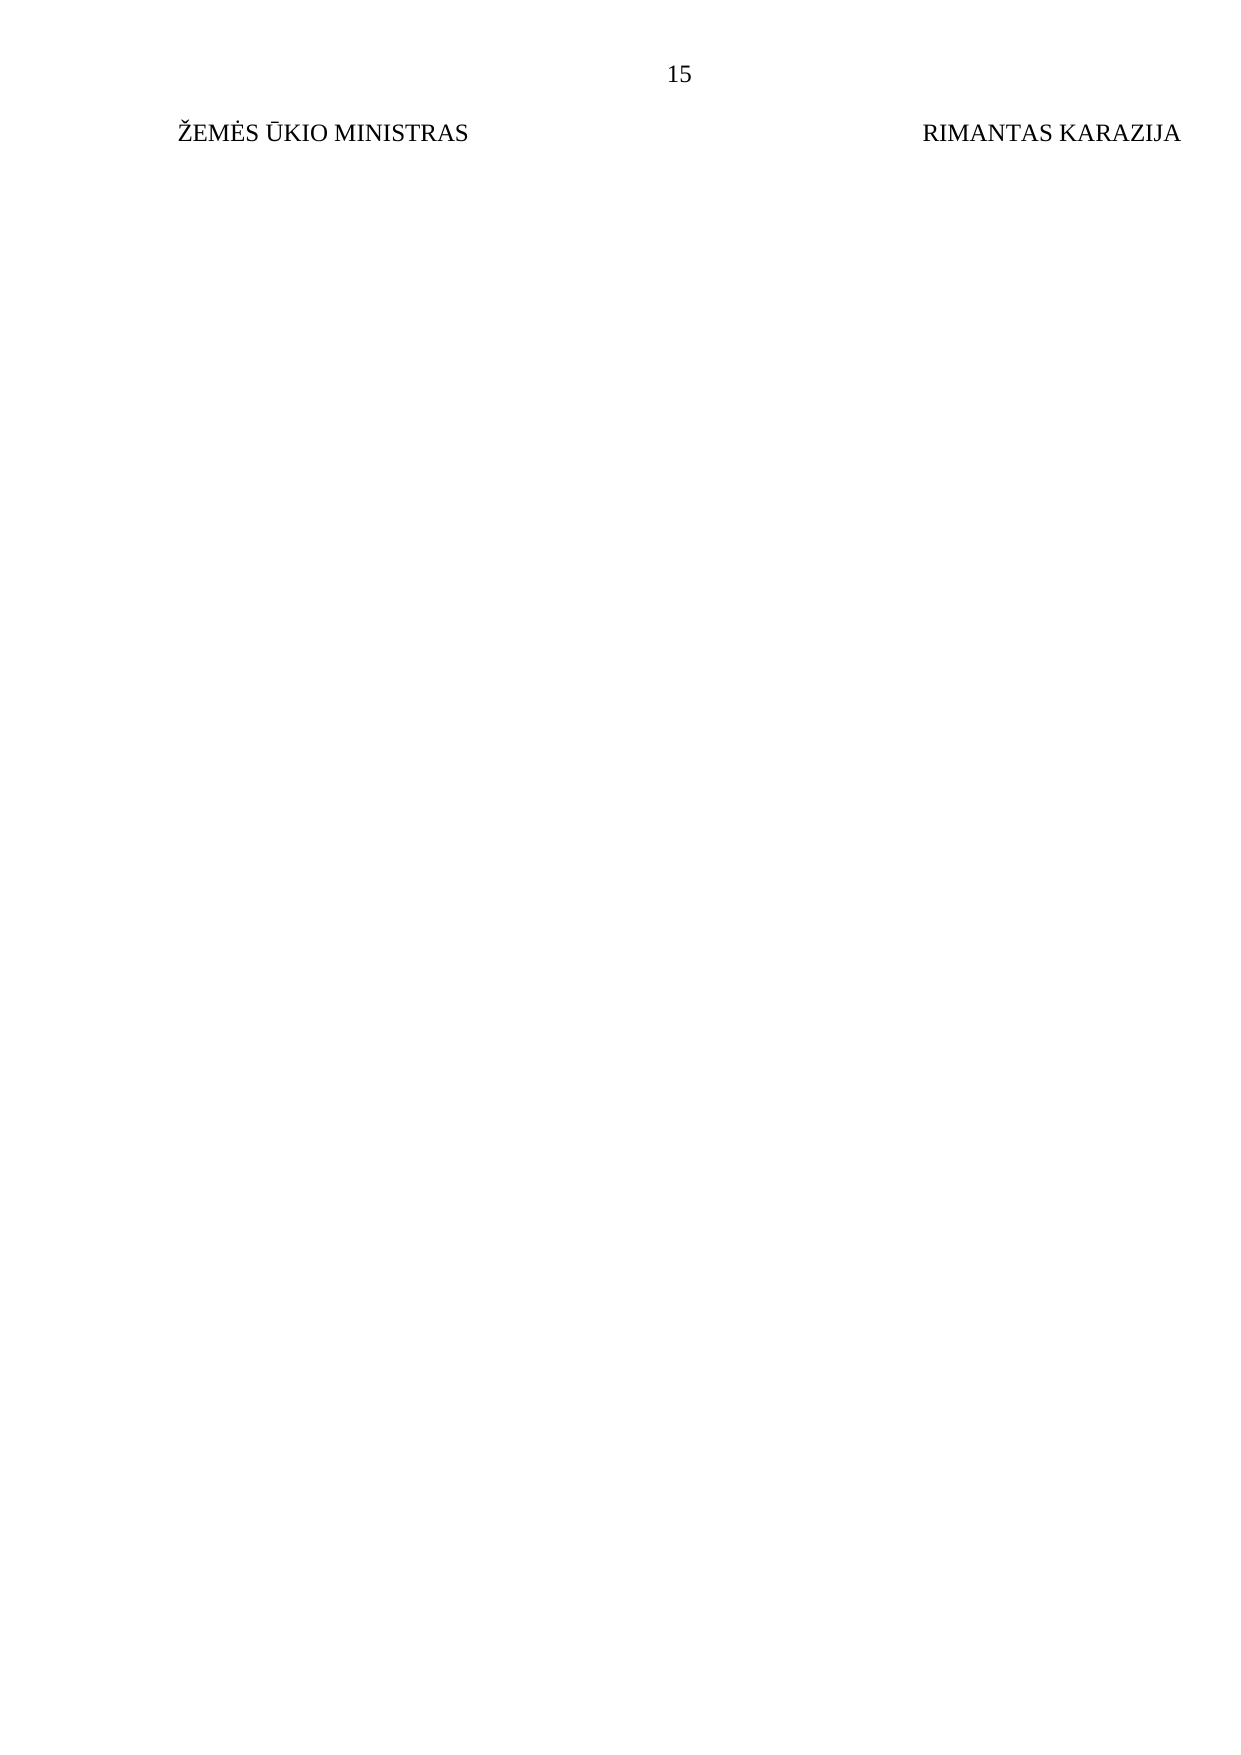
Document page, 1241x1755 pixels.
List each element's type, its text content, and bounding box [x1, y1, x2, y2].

text ŽEMĖS ŪKIO MINISTRAS RIMANTAS KARAZIJA [177, 118, 1181, 147]
